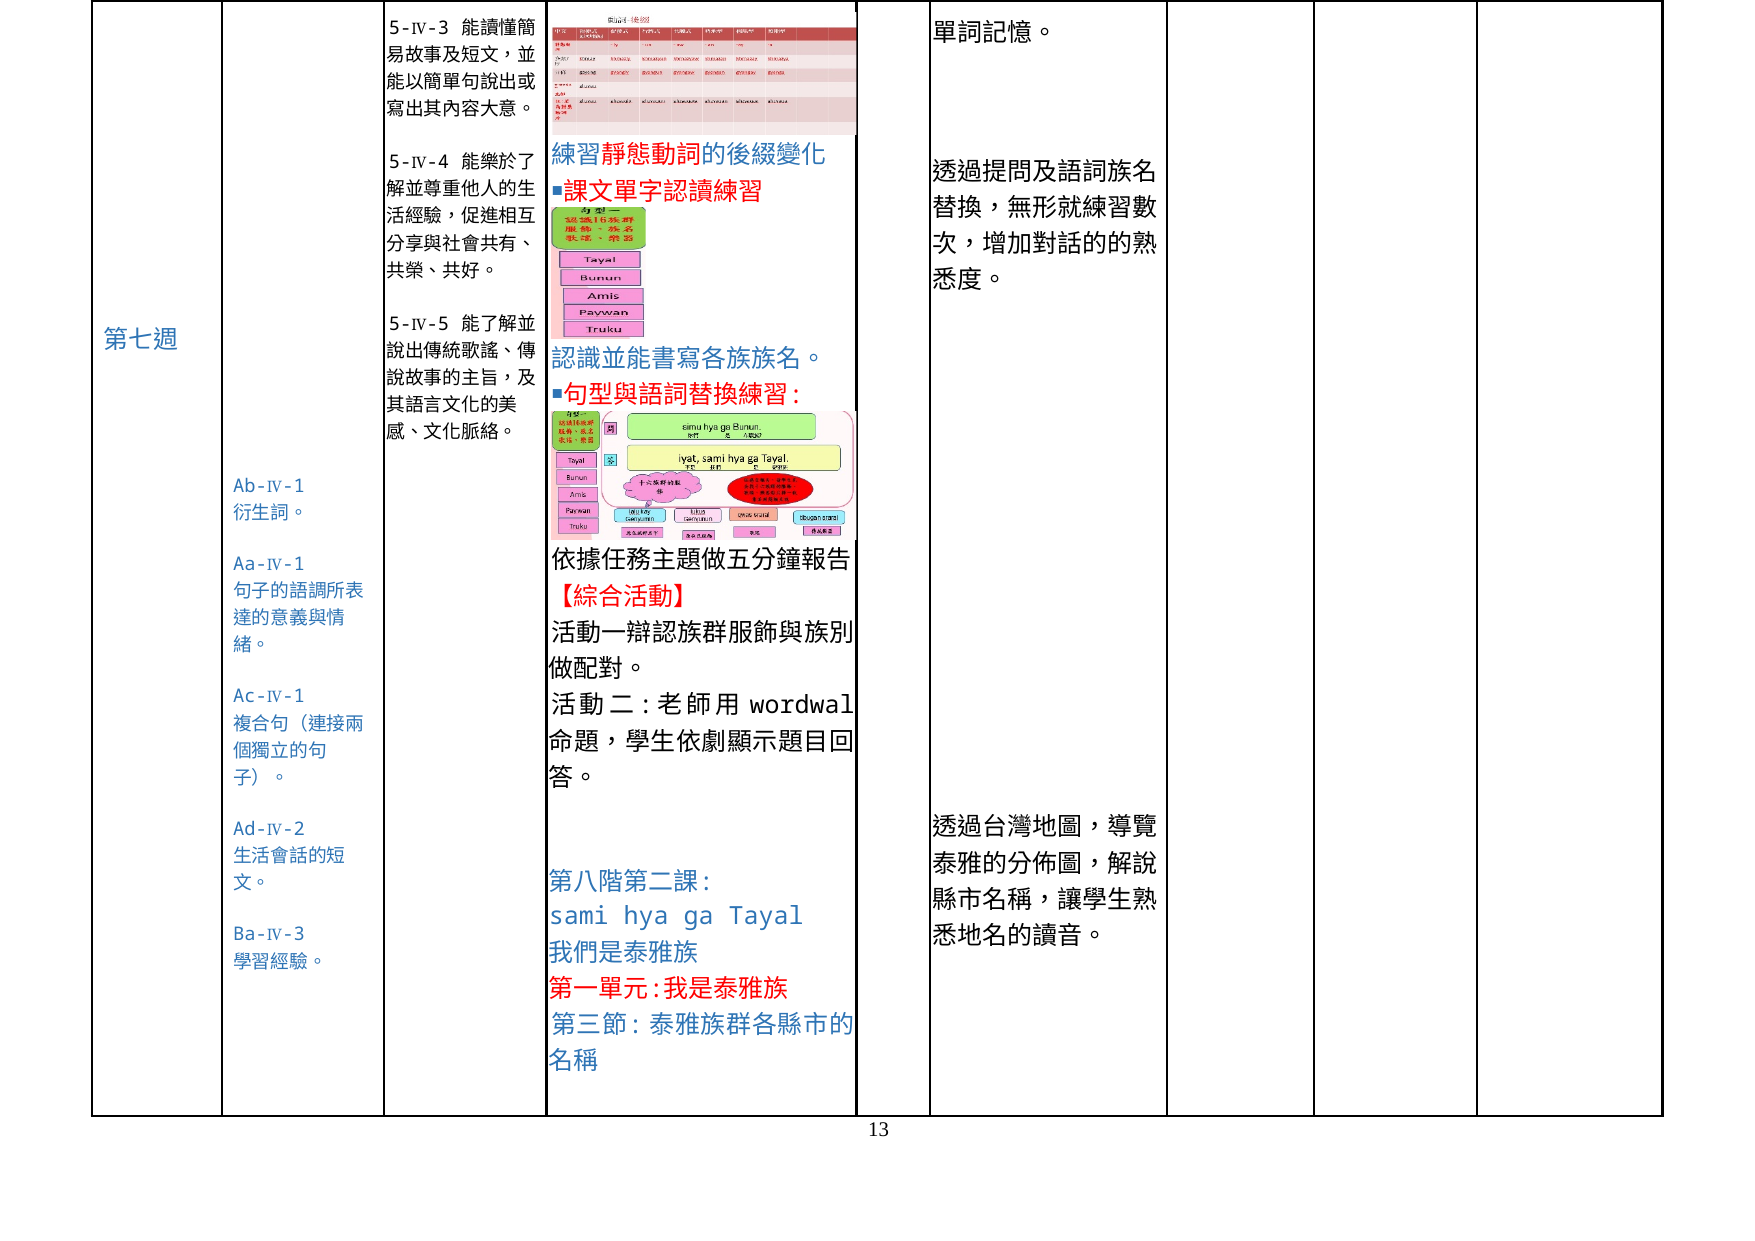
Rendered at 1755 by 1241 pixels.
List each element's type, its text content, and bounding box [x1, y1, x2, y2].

table_cell 5-Ⅳ-3 能讀懂簡易故事及短文，並能以簡單句說出或寫出其內容大意。 5-Ⅳ-4 能樂於了解並尊重他人的生活經驗，促進相互分享與社會共有、共榮、共好。 5-Ⅳ-5 能了解並說出傳統歌謠、傳說故事的主旨，及其語言文化的美感、文化脈絡。 [385, 2, 545, 1115]
table_cell [1168, 2, 1313, 1115]
table_cell Ab-Ⅳ-1 衍生詞。 Aa-Ⅳ-1 句子的語調所表達的意義與情緒。 Ac-Ⅳ-1 複合句（連接兩個獨立的句子）。 Ad-Ⅳ-2 生活會話的短文。 Ba-Ⅳ-3 學習經驗。 [223, 2, 383, 1115]
table_cell 第七週 [93, 2, 221, 1115]
table_cell [1315, 2, 1476, 1115]
table_cell [858, 2, 929, 1115]
table_cell [1478, 2, 1661, 1115]
table_cell 第一單元: 泰雅族 語言學習與體驗族群語言文化 第八階第一課: baq saku kmayal ke’ Tayal 我會講泰雅族語 第一節:輕鬆學族語經驗 【引起動機】 影片欣賞: https://youtu.be/Of4EQvQAdlk 請學生說說看你要如何輕鬆學族語呢? 透過影片，學生可以觀察與記錄，還有什麼方法或活動可以快樂學族語，請學生分享。 【發展活動】 ￭衍生詞變化練習 kmayal/mqbaq 老師將句型兩個動詞單字顯示於電腦簡報裡，向學生說明衍生詞變化詞根與前綴現在式，並舉簡單的例子讓學生理解，了解其語意。 ￭課文單字認讀練習 baq/kmayal/mqbaq/na’… 經過數次認讀後，學生聆聽老師說出的中文單字，請學生在顯示Jambord裡，上傳 族語答案。 ￭句型與語詞替換練習: 1.老師從Jambord裡顯示課文現在式句型，解釋其句子意思，最後做語詞替換做練習，也將課文詞性說明讓學生了解。 2.現在式句型前面用cyux/nyux …+(動詞+m) 例如:kayl kmayal 【綜合活動】 活動一 寫出單詞詞性與衍生詞族語 活動二 看中文句子，說出族語句子 活動三 練習造句 看族語單詞，寫出族語句子 第一單元:我是泰雅族 第一課: baq saku kmayal ke’ Tayal 我會講泰雅族語 第二節: 文化課 認識泰雅族語言三大系統 【引起動機】 認識泰雅七大區域解說泰雅遷移路徑。 語言的支系由南投縣仁愛鄉的祖籍地起，分為三大語系，做平面解說。 【發展活動】 老師解說七大地區說三大語系的部落有哪些?並聽語系的語言音檔做對照來區分。 【綜合活動】 最後將解說後的每個區域圖，製做表格做系統化認識泰雅語系的地方語言。 第一課: baq saku kmayal ke’ Tayal 我會講泰雅族語 第一單元:泰雅族 第三節:如何學習語言? 【引起動機】 老師發給學生蜘蛛圖與便條紙，讓他們依據其經驗與想法，寫下學習語言的地點、人、事、物、活動、方法，最後請他們上報告，老師將其地點方法活動寫於黑板上，在句型語詞替換時，他們可以上台操作做互動。 【發展活動】 ￭衍生詞變化練習 例子: pinqbaqan pinqbaqan maku pqwasan biru. 老師將課文句子中的單字 pinqbaqan(學習)單字顯示於簡報或黑板裡，向學生說明衍生詞變化詞根與環綴的過去完成式，並舉簡單的例子讓學生理解，了解其意思 。 ￭課文單字認讀練習 Tayal/ Bunun/ Amis Paiwan pinqbaqan musa saku mtzyuwaw musa saku mzwiy magal hinngya’an 經過數次認讀後，學生聆聽老師說出的中文單字，請學生在顯示Jambord裡，上傳 族語答案。 ￭句型與語詞替換練習: 1.老師從Jambord裡顯示課文句型，解釋其句子意思，最後做語詞替換做練習，也將課文詞性說明讓學生了解。 2.造句練習 【綜合活動】 依據老師寫的中文短文， 請學生翻譯書寫成族語，最後學生再跟老師討論，書寫的內容有否要修正。 第八階第一課: baq saku kmayal ke’ Tayal 我會講泰雅族語 第一單元:泰雅族 第四節: 看司馬庫斯的小孩如何學習語言? 【引起動機】 體驗學習語言活動 ~司馬庫斯的小孩記錄片~ 說說自己觀片的心得感受。 【發展活動】 ￭衍生詞變化練習 熟悉動詞時地型與行將式的變化，老師解釋其情境並讓學生操作練習。 ￭課文單字認讀練習 經過數次認讀後，學生聆聽老師說出的中文單字，請學生在顯示Jambord裡，上傳 族語答案。 分辨動詞與名詞的單詞不同 ￭句型與語詞替換練習: 經老師講解時態與結構後，跟老師用角色扮演，最後結語片語要背起來，當作寫文章儲備資料。 【綜合活動】 1.統整以上教學內容做單詞時態變化與句型會話的對答。 2.任務宣達，下週自選泰雅族紋面、分佈、服飾、社會規範四選一做主題報告。 第八階第二課: sami hya ga Tayal 我們是泰雅族 第一單元:我是泰雅族 第一節:淺談泰雅族紋面、分佈、服飾、社會規範。 【引起動機】 https://youtu.be/CwA96KCDYQI泰雅雪霸公園森林秀 透過影片服裝秀來欣賞泰雅傳統服飾，看完後請學生分享心得並拉出穿著服裝的差異得知部落的區域。 【發展活動】 ￭主題報告 每一個學生五分鐘，依據泰雅族紋面、分佈、服飾、社會規範。擇一報告， ￭衍生詞變化練習 練習前綴動詞變化概念。 ￭課文單字認讀練習 練習復合詞的應用。 ￭句型與語詞替換練習: 主要做角色扮演與練習對話 【綜合活動】 參考文化篇第一篇，泰雅祖籍地做學生閱讀生活短文練習，遇生詞引導其查閱泰雅線上詞典。 第八階第二課: sami hya ga Tayal 我們是泰雅族 第一單元:我是泰雅族 第二節: 認識16族群服飾、族名 歌謠、樂器 【引起動機】 聽一曲泰雅祖訓吟唱歌謠 https://youtu.be/HBd7HOV-VHY 學生聽完後，跟學生介紹歌詞內容。 【發展活動】 ￭衍生詞變化練習 練習靜態動詞的後綴變化 ￭課文單字認讀練習 認識並能書寫各族族名。 ￭句型與語詞替換練習: 依據任務主題做五分鐘報告 【綜合活動】 活動一辯認族群服飾與族別做配對。 活動二:老師用wordwal命題，學生依劇顯示題目回答。 第八階第二課: sami hya ga Tayal 我們是泰雅族 第一單元:我是泰雅族 第三節: 泰雅族群各縣市的名稱 【引起動機】 泰雅七大區域分佈圖，順便提及學生的部落縣市，引起共鳴來討論其他泰雅聚落。 【發展活動】 ￭主題報告 每人報告五分鐘，泰雅七大大區域，簡單介紹地區部落產業旅遊勝地配合分布圖來做簡報。 ￭課文單字認讀練習 認讀族別名稱並能書寫。 ￭句型與語詞替換練習: 老師指族群分佈圖的其一族群，學生回答否定或肯定句型。 【綜合活動】 請學生書寫泰雅縣市的族名。 第八階第二課: sami hya ga Tayal 我們是泰雅族 第一單元:我是泰雅族 第四節:方向 【引起動機】 泰雅族居住在海拔2000公尺以下，屬雪山山脈的地理位置。 【發展活動】 ￭課文單字認讀練習 學習北部、南部…等方向族語單詞。 ￭句型與語詞替換練習: 讓學生學會指南方向的單詞後，就可以應用於對話句型裡，亦可換其他族群居住的 方向做方向單詞的替換。 【綜合活動】 1.以族群居住的方向，請學生用族語回答所學的方向句型。 2.下週任務，找一篇泰雅族的故事分享。 第八階第三課 pinqzyu ke’ kinhmgan 說故事 第二單元:傳說故事 第一節:主題:讀書會 【引起動機】 放置一張傳統故事影片，使學生來提問老師，再說明故事內容。 【發展活動】 ￭衍生詞變化練習 說、聽、做、會時態舉例說明，並讓學生實做練習。 ￭課文單字認讀練習 老師說明後，經過理解再運用在句型裡。 ￭句型與語詞替換練習: 跟學生對話練習，或同學與同學之間對話。 【綜合活動】 老師用中文寫課文句子，請 學生將課文句型默寫一遍。 第八階第三課 pinqzyu ke’ kinhmgan 說故事 第二單元:傳說故事 第二節:我會說故事 【引起動機】 請學生閱讀一篇短文傳記， 於課堂上分享閱讀感想，讓學生也學習說故事。 【發展活動】 ￭衍生詞變化練習 t’aring詞彙時態實例講解。 ￭課文單字認讀練習 講解單詞詞性與意思，講解放置句子中適當的位置。 ￭句型與語詞替換練習:練習復合句句型，讓學生將詞性功能詞彙放在正確的位置。 【綜合活動】 請學生造句練習 :mha nanu、yan nqu、minkahul inu. 第八階第三課 pinqzyu ke’ kinhmgan 說故事 第二單元:傳說故事 第三節:正面情緒的影響力 【引起動機】 老師放置一張情緒的表情圖片，請學生說說看，圖中的情緒會影響人際關係哪些層面? 【發展活動】 ￭衍生詞變化練習 練習「哭｣的單詞時態變化，老師說情境時態，讓學生找正確的動詞。 ￭課文單字認讀練習 先讓學生認讀老師再透過Jambord裡，做圖片與族語對配，做互動。 ￭句型與語詞替換練習: 1.同學練習表達情緒語調 2.學習課文的句型與詞彙 3.句型情緒思維動詞詞彙做替換練習。 【綜合活動】 請學到kahoot完成評量。 第八階第三課 pinqzyu ke’ kinhmgan 說故事 第二單元:傳說故事 第四節:吟唱歌謠說歷史 【引起動機】 https://www.youtube.com/watch?v=rCB05CxFV8Y 透過觀賞耆老吟唱歌詞，可道出許多泰雅的故事。用舌頭說過去歷史的泰雅人。 【發展活動】 ￭衍生詞變化練習 學習講、一起、聲音單詞的時態，舉例並製造情境，來讓學聲感受。最後老師提問學回答。 ￭課文單字認讀練習 讓學生知道周邊焦點s­­-的用法與在句子的功能。 助動詞aki (應該或讓)如何在句子裡應用。 ￭句型與語詞替換練習: 學習周邊焦點的直述句，老師解釋並讓學生了解 老師與學生互動練習。 【綜合活動】 讓學生朗讀及背誦課文，了解語意並練習語調，表情 。 第八階第四課 lmpuw biru 念書 第三單元:讀書會 第一節: 創造力 【引起動機】 老師放一張慕齊，發明電話的故事給學生聽，之後請學生發表看法。 【發展活動】 ￭衍生詞變化練習 讓學生學習qsu ki kbalay 最先及發明或製作單詞的祈使式及現在式的時態，舉例並製造情境，來讓學聲感受。最後老師提問學回答。 ￭課文單字認讀練習 讓學生知道祈使式及現在式的單詞用法與在句子的功能。 te qsu ki te suruw在前與在後在句子造句裡如何應用。 ￭句型與語詞替換練習: 1.練習名詞性疑問句 2.依據課文所問的問題，老師與學生,各自事先查詢資料彙整後，帶領學生閱讀短篇文章並逐句分析及解釋文意練習。 【綜合活動】 讓學生練習將所閱讀的短文，訓練學生 1.聽力練習2.練習書寫成一篇50-100字以內的短文 第三單元:讀書會 第二節:哪一國家創造了世界最高大樓 【引起動機】 https://youtu.be/-FGzO9eMGMM 老師播放約五分鐘有關介紹哈里發塔的影片，之後請學生自由發表看法。 【發展活動】 ￭衍生詞變化練習 讓學生學習wagiq高的單詞的祈使式的時態，舉例並製造情境，來讓學聲感受。最後老師提問學回答。 ￭課文單字認讀練習 讓學生知道wagiq祈使式及現在式的單詞用法與 在句子造句裡如何應用。 ￭句型與語詞替換練習: 依據課文所問的問題，老師與學生,各自事先查詢資料彙整後，帶領學生閱讀短篇文章並逐句分析及解釋文意練習。 【綜合活動】 讓學生練習將所閱讀的短文，老師讓其1.聽力練習2.練習書寫成一篇50-100字以內的短文 第八階第四課 lmpuw biru 念書 第三單元:讀書會 第三節: 魚鰓的任務 【引起動機】 https://www.youtube.com/watch?v=tObbAiPhG8Q 請學生先觀賞此影片，之後問她們有無其他動植物有不同的呼吸方式嗎?說說看 【發展活動】 ￭衍生詞變化練習 讓學生學習s’suna呼吸的單詞的祈使式及後綴的時態，舉例並製造情境，來讓學聲感受。最後老師提問學回答。 ￭課文單字認讀練習 讓學生知道s’suna呼吸祈使式及現在式的單詞用法與其他單詞在句子造句裡如何應用。 ￭句型與語詞替換練習: 1.練習名詞性疑問句nanu, 2.依據課文所問的問題，老師與學生,各自事先查詢資料彙整後，帶領學生閱讀短篇文章並逐句分析及解釋文意練習。 【綜合活動】 讓學生練習將所閱讀的短文，老師讓其 1.聽力練習 2.練習書寫成一篇50-100字以內的短文 第八階第四課 lmpuw biru 念書 第三單元:讀書會 第四節: 地裡家博士告訴你打雷的事? 【引起動機】 https://www.youtube.com/watch?v=E702g-tda0U -打雷影片 請學生先觀賞小小地理博士影片，之後請他們說說看及自由表達看發。 【發展活動】 ￭衍生詞變化練習 讓學生學習msbisuw打雷的單詞的現在式及後綴的時態，舉例並製造情境，來讓學聲感受。最後老師提問學回答。 ￭課文單字認讀練習 讓學生知道現在式msbisuw打雷的單詞的現在式的單詞用法與其他單詞在句子造句裡如何應用。 ￭句型與語詞替換練習: 練習動詞性疑問句swa 怎麼了, 2.依據課文所問的問題，老師與學生,各自事先查詢資料彙整後，帶領學生閱讀短篇文章並逐句分析及解釋文意練習。 【綜合活動】 讓學生練習將所閱讀的短文，使用在看圖表達族語裡 1.看圖表達族語練習 2.再轉換成書寫一篇50-100字以內的短文。 第八階第四課 lmpuw biru 念書 第三單元:讀書會 第五節:讀書會心得分享 【引起動機】 【發展活動】 ￭衍生詞變化練習 讓學生學生uluw、syuk、qnzyat、lpuw、twang尋找/回答/認真/讀/增加的單詞的前綴及後綴的時態，舉例並製造情境，來讓學聲感受。最後老師提問學回答。 ￭課文單字認讀練習 讓學生知道uluw、syuk、qnzyat、lpuw、twang尋找/回答/認真/讀/增加的單詞的現在式、處所焦點、過去分詞、環綴過去完成式的單詞用法與其他單詞在句子造句裡如何應用。 ￭句型與語詞替換練習: 練習動詞性疑問句musa ’lwan inu 在哪裡可尋找到….. 依據課文所問的問題，老師與學生,各自事先查詢資料彙整後，帶領學生閱讀短篇文章並逐句分析及解釋文意練習。 【綜合活動】 讓學生 單詞空格內填入族語。 句型看中文寫族語。 第八階第五課ksyuw biru 借書 第三單元:讀書會 第一節:我愛看書 【引起動機】 https://www.youtube.com/watch?v=I-XrwFujEs4 一起去圖書館讀書吧~ 請學生分享去圖書館借書的經驗，自由分享。 【發展活動】 ￭衍生詞變化練習 讓學生學生練習linnpuw/ ninnbuw/ ginnluw讀過/喝過/搭乘過的過去分詞單詞的前綴及後綴的時態，舉例並製造情境，來讓學聲感受。最後老師提問學回答。 ￭課文單字認讀練習 讓學生知道 linnpuw/ ninnbuw/ ginnluw/qwaw/ trakis/helaw kisya/ 讀過/喝過/搭乘過/小米酒/高鐵等 單詞的過去分詞的單詞用法與其他單詞在句子造句裡如何應用。 ￭句型與語詞替換練習: 練習過去分詞情境式句型，並做單詞替換。 2.讓學生了解其句型內容語意，使其能做替換單詞來應用。 【綜合活動】 讓學生 1.從此句型中看族語翻譯中文語。 2.聽老師說中文寫下族語。 第八階第五課第五課ksyuw biru 借書 第三單元:讀書會 第二節: 喜歡圖書館閱讀環境 【引起動機】 https://www.youtube.com/watch?v=_JYEv-w28SQ 盤點世界9座最美大學圖書館 你喜歡圖書館閱讀環境嗎?你喜歡在哪裡閱讀呢?自由讓學生表達。 【發展活動】 ￭衍生詞變化練習 讓學生學生練習ksyugay/ungat/anay/misu/sksyuw/sbaziy借/沒有/讓我/為你/幫你借/幫你買的單詞的前綴及後綴的時態，舉例並製造情境，來讓學生感受。最後老師提問學回答。 ￭課文單字認讀練習 讓學生知道ksyugay/ungat/anay/misu/sksyuw/sbaziy借/沒有/讓我/為你/幫你借/幫你買的單詞的規勸式的單詞用法 -ay與其他單詞在句子造句裡如何應用。 ￭句型與語詞替換練習: 練習肯定祈使句的規勸式情境句型用法 -ay與其他單詞在句子造句裡如何應用。 【綜合活動】 老師在kahoot出題 1.做單詞過去分詞的辨認 2.練習辨認肯定祈使句的規勸式情境句型用法 -ay 第八階第五課 第三節:請託別人幫忙時的態度該如何? 【引起動機】 可以問問同學，良好的態度會不會帶來好印象及好的人際關係呢?任何事情都一樣，包括跟別人借什麼東西。 【發展活動】 ￭衍生詞變化練習 讓學生練習ksyugan/pglgan/p’byan/ bqan/klan/qzitan借/搭/睡/給/告訴/回電的單詞後綴的時態，舉例並製造情境，來讓學聲感受。最後老師提問學回答。 ￭課文單字認讀練習 讓學生知道ksyugan/pglgan/p’byan/ bqan/klan/qzitan借/搭/睡/給/告訴/回電的單詞的處所焦點(時地型情境式-an) 單詞用法與其他單詞在句子造句裡如何應用。 ￭句型與語詞替換練習: 練習處所焦點(時地型情境式句型) -an 2.套用句型做單詞替換。 【綜合活動】 讓學生 1.單詞空格內填入族語。 2.句型看中文寫族語。 第八階第五課 第四節:還書 【引起動機】 【發展活動】 ￭衍生詞變化練習 讓學生練習suqun/sbzih/miq結束/還/給的單詞的前綴及後綴的時態，舉例並製造情境，來讓學聲感受。最後老師提問學回答。 ￭課文單字認讀練習 讓學生知道suqun/sbzih/miq結束/還/給的單詞用法與其他單詞在句子造句裡如何應用。 ￭句型與語詞替換練習: 練習肯定句祈使句 -ani 片語造句練習 ana ga/ mha ni 但是 如果 【綜合活動】 讓學生 單詞空格內填入族語。 句型看族語寫中文。 [548, 2, 855, 1115]
table_cell 單詞記憶。 透過提問及語詞族名替換，無形就練習數次，增加對話的的熟悉度。 透過台灣地圖，導覽泰雅的分佈圖，解說 縣市名稱，讓學生熟悉地名的讀音。 [931, 2, 1166, 1115]
